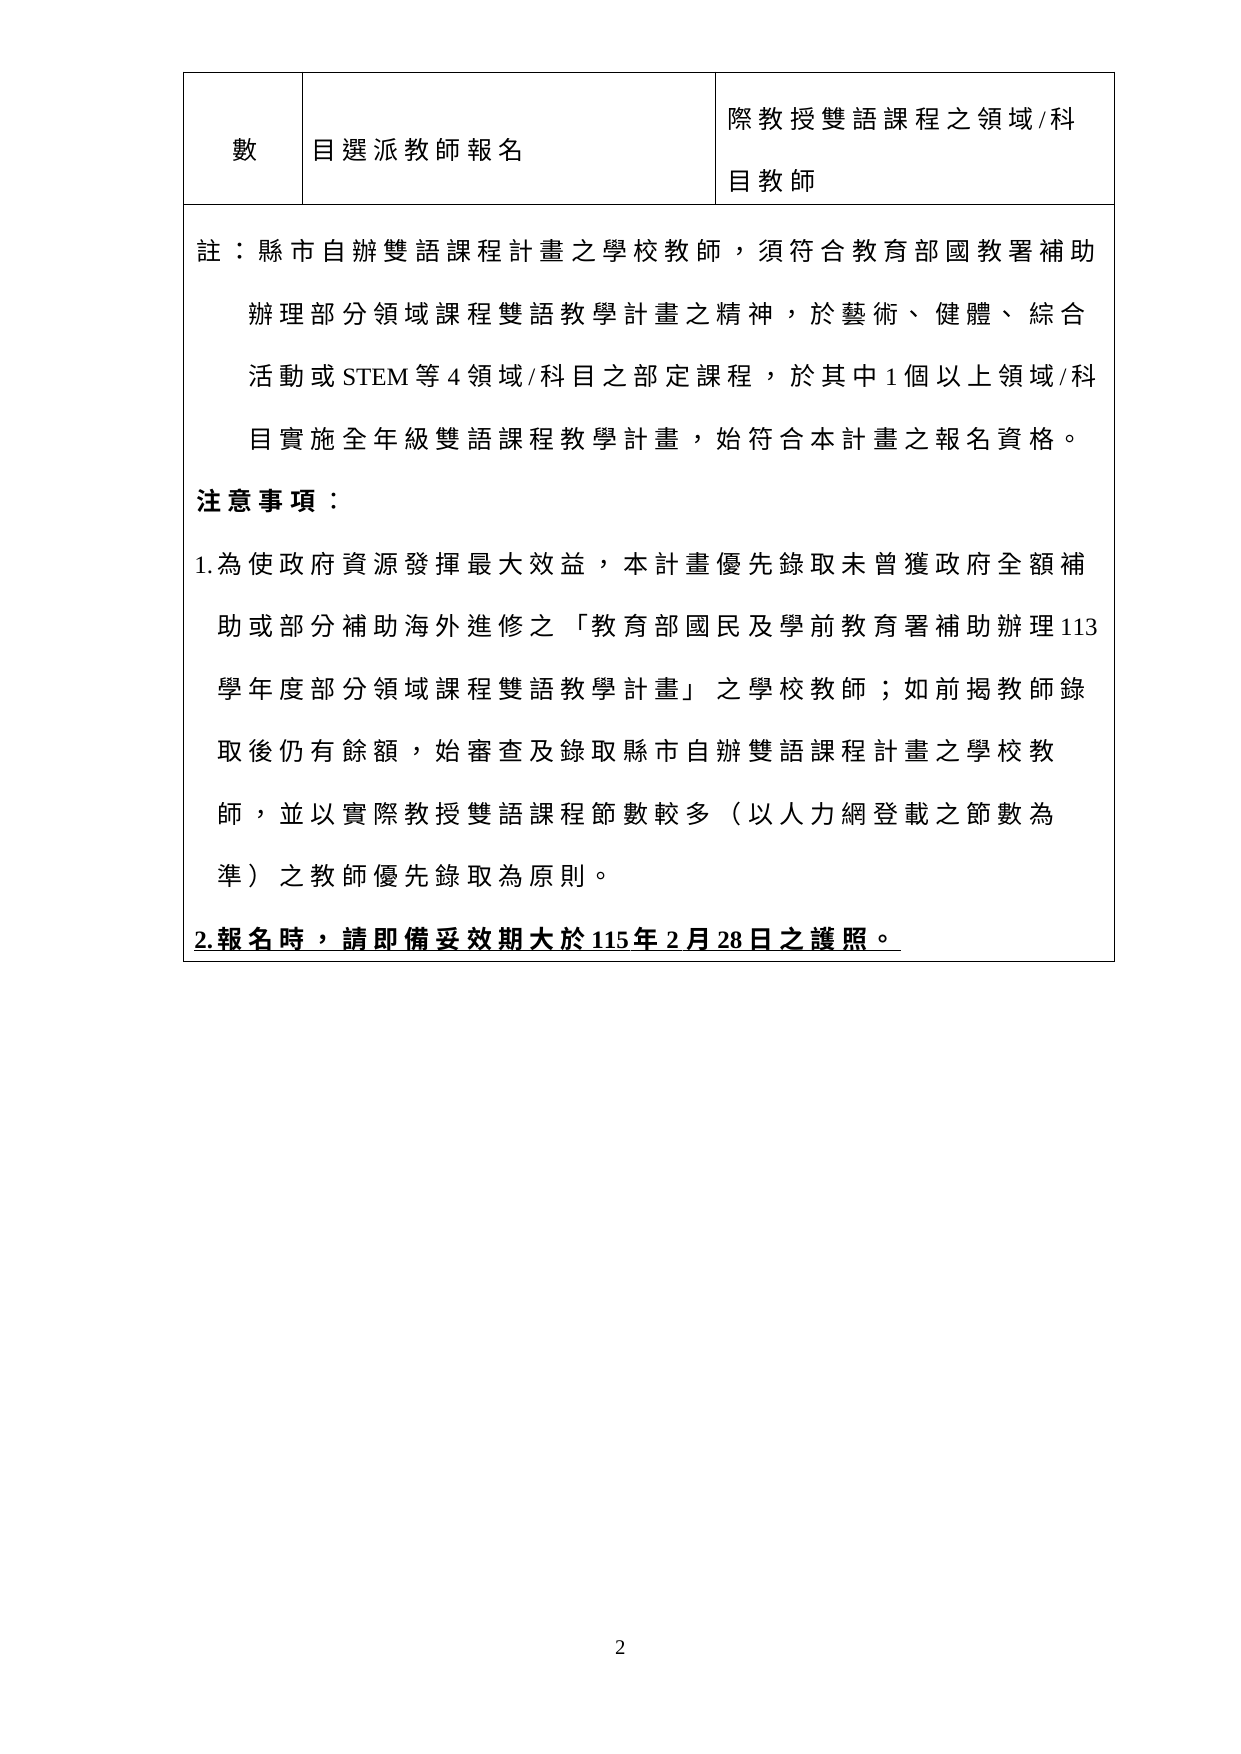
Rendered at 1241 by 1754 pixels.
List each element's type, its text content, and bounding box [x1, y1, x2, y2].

table_cell 數 [184, 73, 302, 204]
table_cell 際教授雙語課程之領域/科目教師 [716, 73, 1114, 204]
table_cell 目選派教師報名 [303, 73, 715, 204]
table_cell 註：縣市自辦雙語課程計畫之學校教師，須符合教育部國教署補助辦理部分領域課程雙語教學計畫之精神，於藝術、健體、綜合活動或STEM等4領域/科目之部定課程，於其中1個以上領域/科目實施全年級雙語課程教學計畫，始符合本計畫之報名資格。 注意事項： 1.為使政府資源發揮最大效益，本計畫優先錄取未曾獲政府全額補助或部分補助海外進修之「教育部國民及學前教育署補助辦理113學年度部分領域課程雙語教學計畫」之學校教師；如前揭教師錄取後仍有餘額，始審查及錄取縣市自辦雙語課程計畫之學校教師，並以實際教授雙語課程節數較多（以人力網登載之節數為準）之教師優先錄取為原則。 2.報名時，請即備妥效期大於115年2月28日之護照。 [184, 205, 1114, 961]
